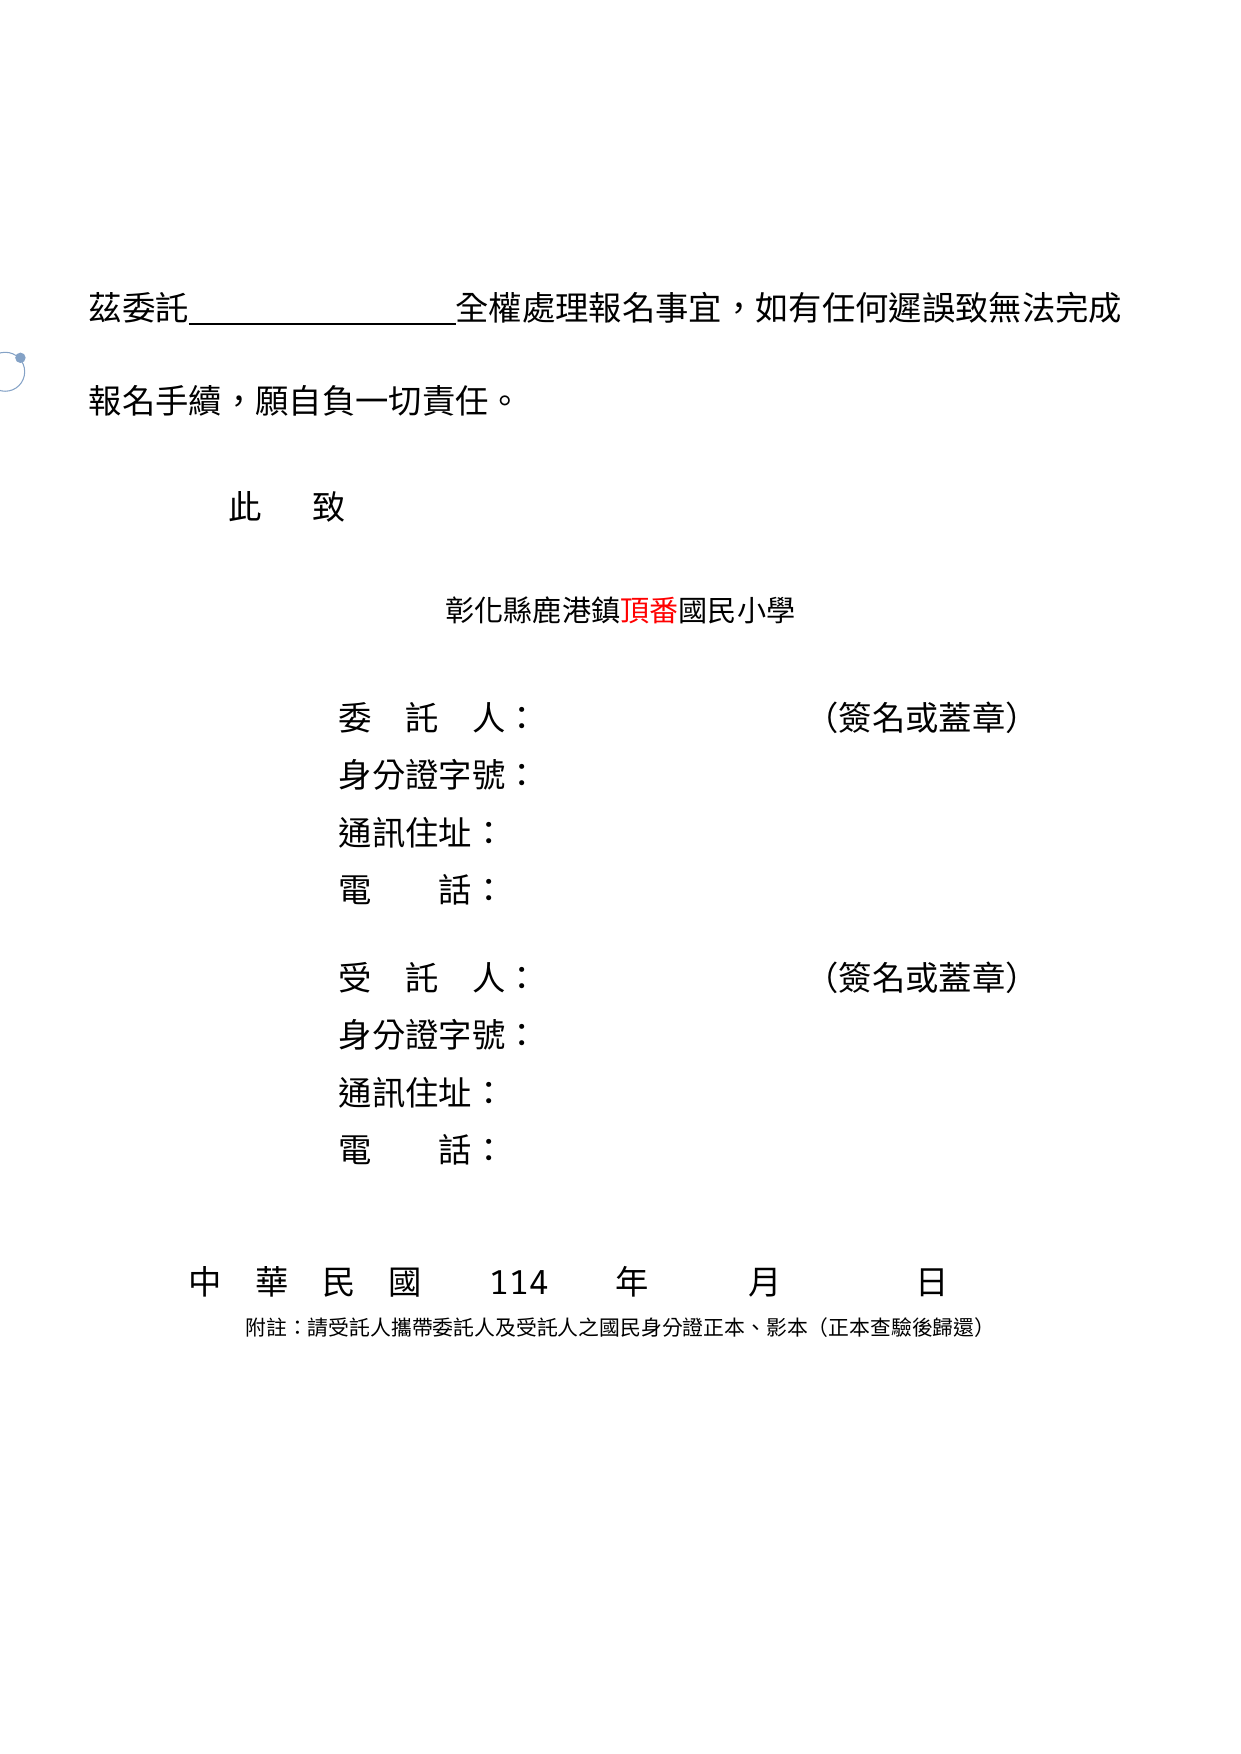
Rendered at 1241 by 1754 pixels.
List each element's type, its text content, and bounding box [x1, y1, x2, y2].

text 中 華 民 國 114 年 月 日 [89, 1268, 1152, 1301]
text 通訊住址： [339, 1065, 1152, 1115]
text 身分證字號： [339, 1008, 1152, 1058]
text 受 託 人： （簽名或蓋章） [339, 950, 1152, 1000]
text 電 話： [339, 863, 1152, 913]
text 茲委託 全權處理報名事宜，如有任何遲誤致無法完成報名手續，願自負一切責任。 [89, 264, 1152, 420]
text 通訊住址： [339, 805, 1152, 855]
text 委 託 人： （簽名或蓋章） [339, 690, 1152, 740]
text 彰化縣鹿港鎮頂番國民小學 [89, 567, 1152, 629]
text 身分證字號： [339, 748, 1152, 798]
text 附註：請受託人攜帶委託人及受託人之國民身分證正本、影本（正本查驗後歸還） [89, 1308, 1152, 1342]
text 電 話： [339, 1123, 1152, 1173]
text 此 致 [89, 493, 1152, 526]
